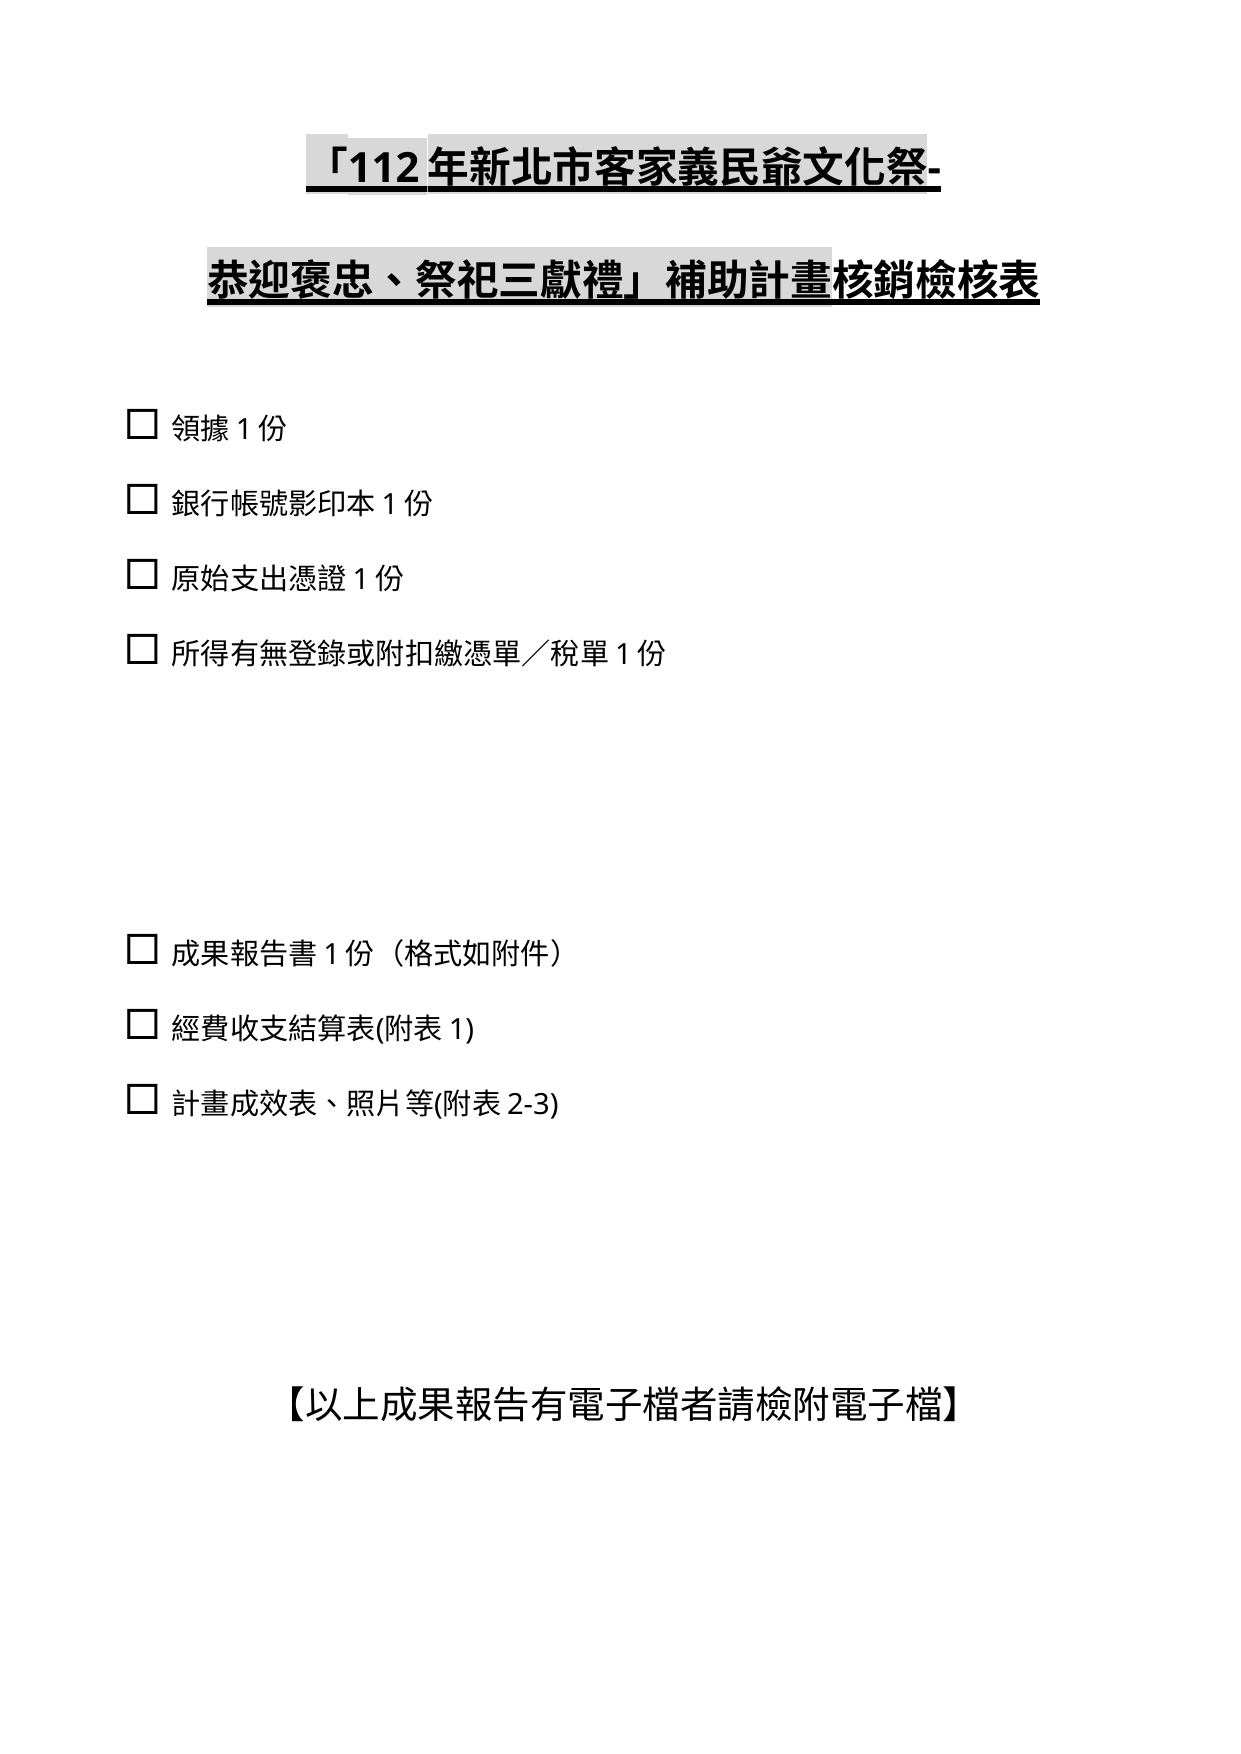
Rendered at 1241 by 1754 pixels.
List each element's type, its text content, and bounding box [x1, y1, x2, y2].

text 恭迎褒忠、祭祀三獻禮」補助計畫核銷檢核表 [123, 239, 1123, 314]
text  成果報告書1份（格式如附件） [123, 914, 1123, 989]
text  所得有無登錄或附扣繳憑單／稅單1份 [123, 614, 1123, 689]
text  銀行帳號影印本1份 [123, 464, 1123, 539]
text  原始支出憑證1份 [123, 539, 1123, 614]
text 【以上成果報告有電子檔者請檢附電子檔】 [123, 1364, 1123, 1439]
text 「112年新北市客家義民爺文化祭- [123, 127, 1123, 202]
text  經費收支結算表(附表1) [123, 989, 1123, 1064]
text  領據1份 [123, 389, 1123, 464]
text  計畫成效表、照片等(附表2-3) [123, 1064, 1123, 1139]
